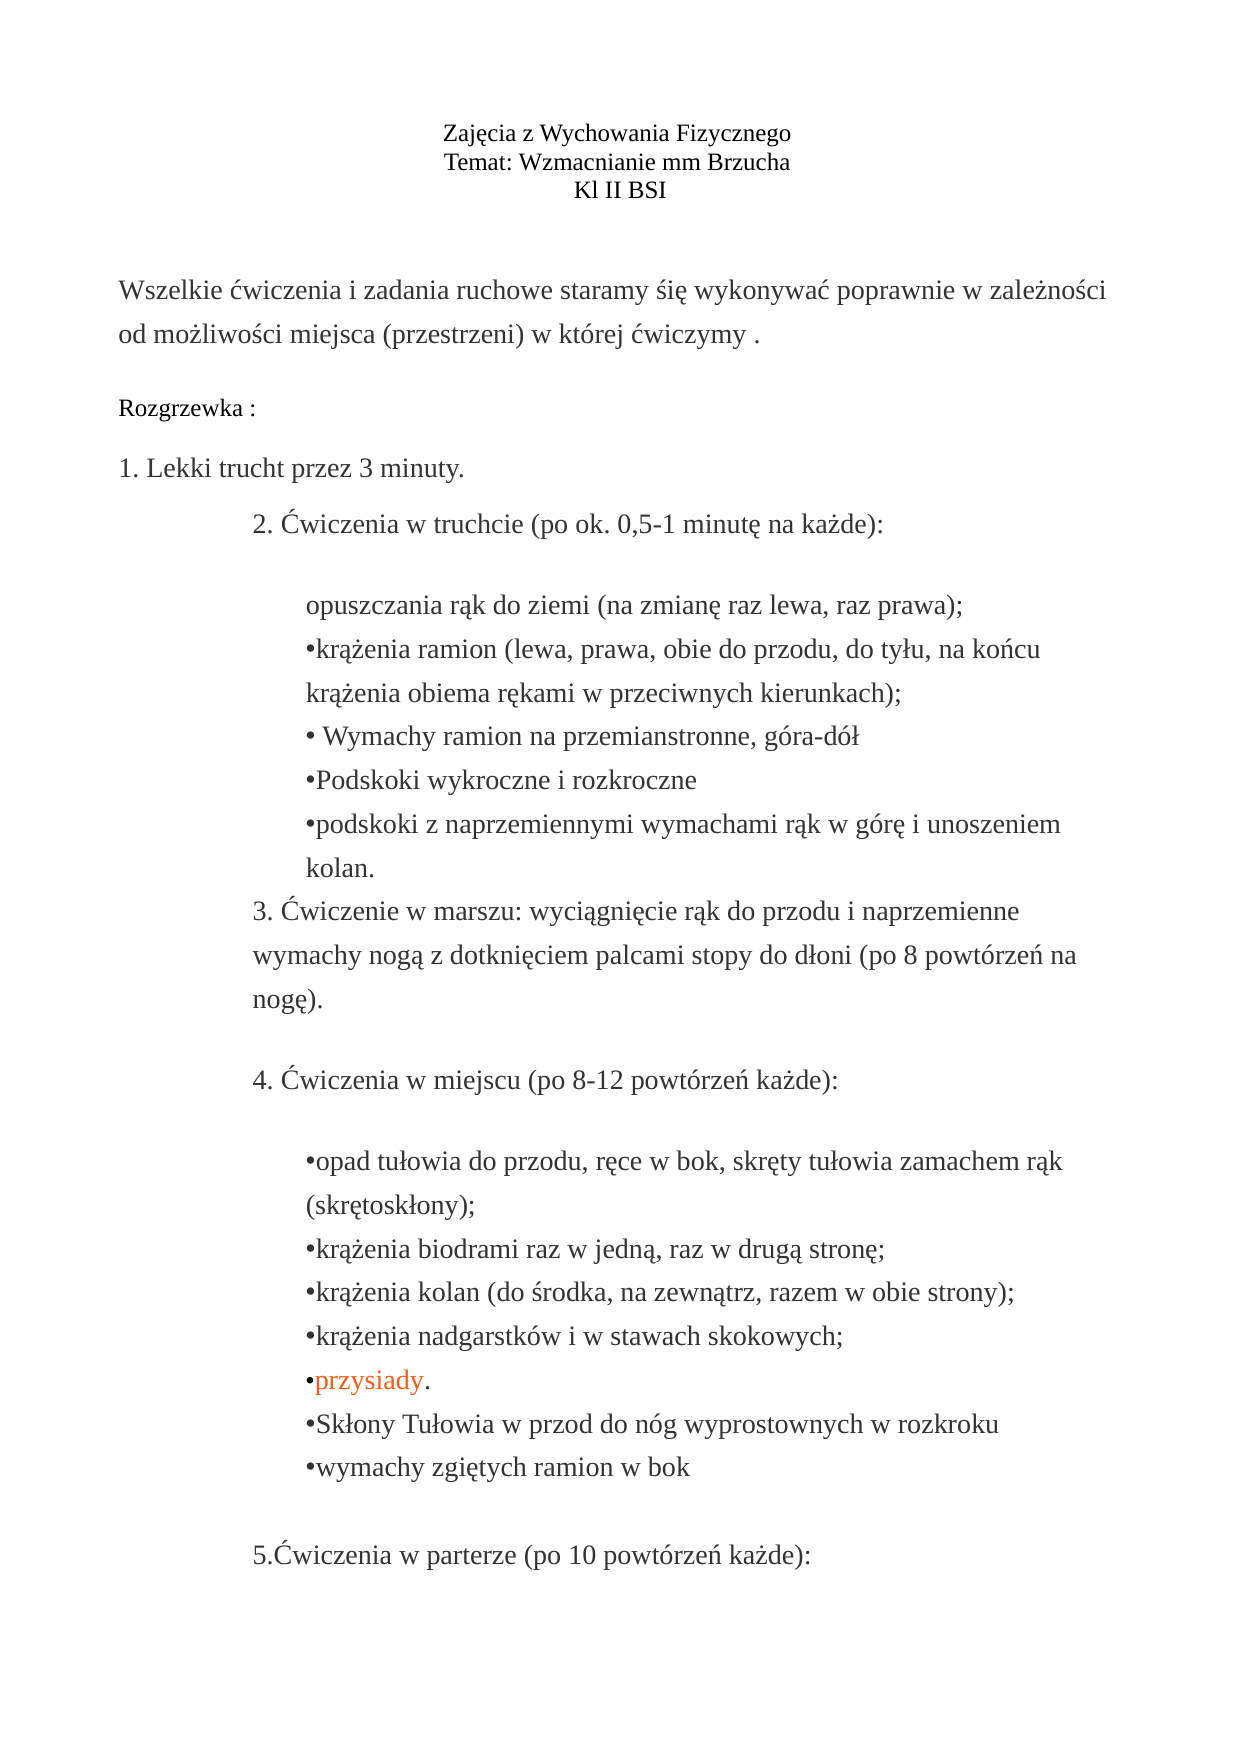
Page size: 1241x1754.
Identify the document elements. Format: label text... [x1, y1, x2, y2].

text Wszelkie ćwiczenia i zadania ruchowe staramy śię wykonywać poprawnie w zależności od możliwości miejsca (przestrzeni) w której ćwiczymy . [118, 262, 1122, 349]
text 4. Ćwiczenia w miejscu (po 8-12 powtórzeń każde): [252, 1052, 1122, 1096]
text 2. Ćwiczenia w truchcie (po ok. 0,5-1 minutę na każde): [252, 496, 1122, 539]
list Podskoki wykroczne i rozkroczne [118, 752, 1122, 796]
list 5.Ćwiczenia w parterze (po 10 powtórzeń każde): [252, 1527, 1122, 1571]
text Zajęcia z Wychowania Fizycznego [118, 118, 1122, 147]
list wymachy zgiętych ramion w bok [118, 1439, 1122, 1483]
list krążenia ramion (lewa, prawa, obie do przodu, do tyłu, na końcu krążenia obiema rękami w przeciwnych kierunkach); [118, 621, 1122, 708]
list Skłony Tułowia w przod do nóg wyprostownych w rozkroku [118, 1396, 1122, 1439]
text Temat: Wzmacnianie mm Brzucha [118, 147, 1122, 176]
list Wymachy ramion na przemianstronne, góra-dół [118, 708, 1122, 752]
text Rozgrzewka : [118, 393, 1122, 422]
text 1. Lekki trucht przez 3 minuty. [118, 451, 1122, 483]
list krążenia nadgarstków i w stawach skokowych; [118, 1308, 1122, 1352]
list podskoki z naprzemiennymi wymachami rąk w górę i unoszeniem kolan. [118, 796, 1122, 883]
list przysiady. [118, 1352, 1122, 1396]
list opuszczania rąk do ziemi (na zmianę raz lewa, raz prawa); [118, 577, 1122, 621]
list krążenia biodrami raz w jedną, raz w drugą stronę; [118, 1221, 1122, 1264]
text 3. Ćwiczenie w marszu: wyciągnięcie rąk do przodu i naprzemienne wymachy nogą z dotknięciem palcami stopy do dłoni (po 8 powtórzeń na nogę). [252, 883, 1122, 1014]
list opad tułowia do przodu, ręce w bok, skręty tułowia zamachem rąk (skrętoskłony); [118, 1133, 1122, 1221]
list krążenia kolan (do środka, na zewnątrz, razem w obie strony); [118, 1264, 1122, 1308]
text Kl II BSI [118, 176, 1122, 204]
